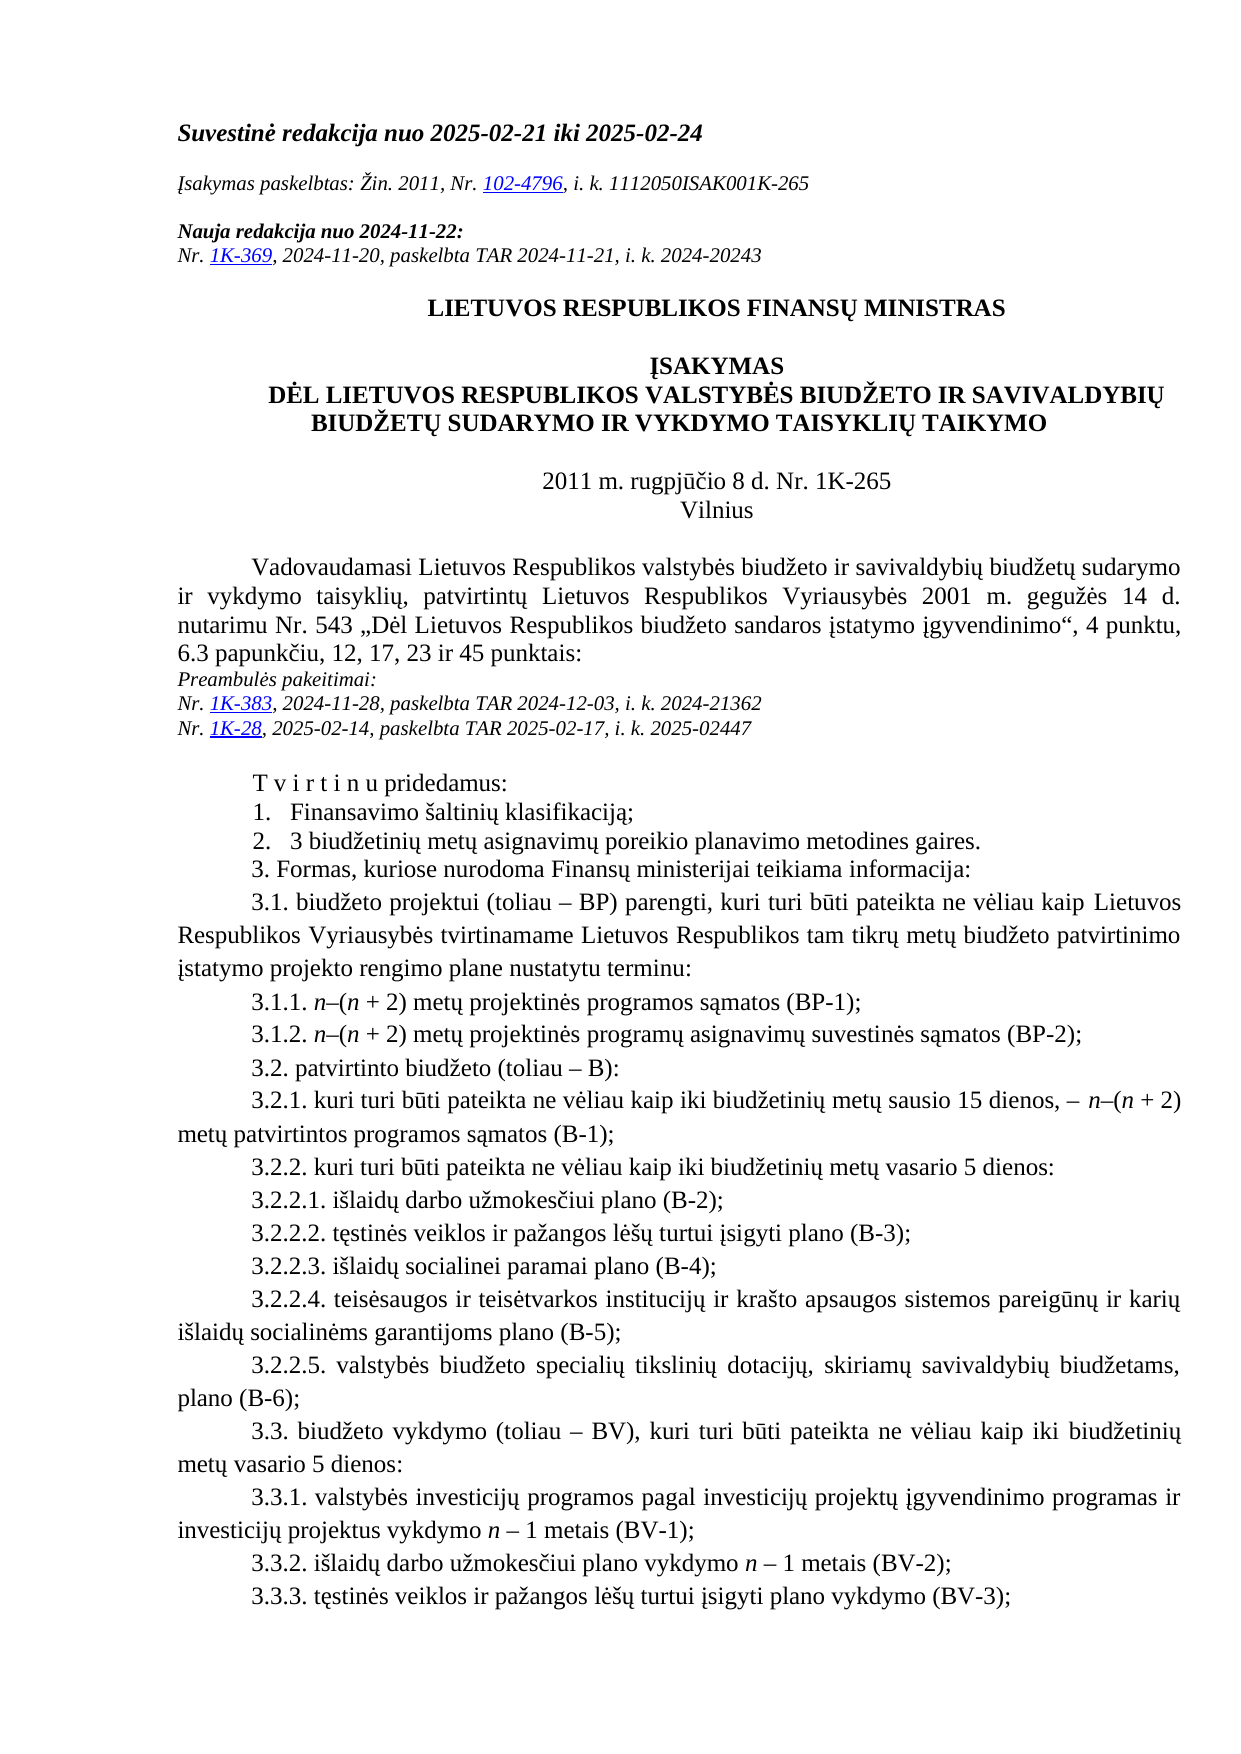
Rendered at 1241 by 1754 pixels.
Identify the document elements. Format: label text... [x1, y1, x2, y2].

text Suvestinė redakcija nuo 2025-02-21 iki 2025-02-24 [177, 118, 1181, 147]
text Preambulės pakeitimai: [177, 667, 1181, 691]
text Nr. 1K-383, 2024-11-28, paskelbta TAR 2024-12-03, i. k. 2024-21362 [177, 691, 1181, 715]
text 3.3.2. išlaidų darbo užmokesčiui plano vykdymo n – 1 metais (BV-2); [177, 1548, 1181, 1577]
text Vadovaudamasi Lietuvos Respublikos valstybės biudžeto ir savivaldybių biudžetų sudarymo ir vykdymo taisyklių, patvirtintų Lietuvos Respublikos Vyriausybės 2001 m. gegužės 14 d. nutarimu Nr. 543 „Dėl Lietuvos Respublikos biudžeto sandaros įstatymo įgyvendinimo“, 4 punktu, 6.3 papunkčiu, 12, 17, 23 ir 45 punktais: [177, 552, 1181, 667]
text 2011 m. rugpjūčio 8 d. Nr. 1K-265 [177, 466, 1181, 495]
text 3.3.3. tęstinės veiklos ir pažangos lėšų turtui įsigyti plano vykdymo (BV-3); [177, 1581, 1181, 1610]
text 3.2.2.2. tęstinės veiklos ir pažangos lėšų turtui įsigyti plano (B-3); [177, 1218, 1181, 1246]
text 3.1. biudžeto projektui (toliau – BP) parengti, kuri turi būti pateikta ne vėliau kaip Lietuvos Respublikos Vyriausybės tvirtinamame Lietuvos Respublikos tam tikrų metų biudžeto patvirtinimo įstatymo projekto rengimo plane nustatytu terminu: [177, 887, 1181, 982]
text 3. Formas, kuriose nurodoma Finansų ministerijai teikiama informacija: [177, 854, 1181, 883]
text 3.3. biudžeto vykdymo (toliau – BV), kuri turi būti pateikta ne vėliau kaip iki biudžetinių metų vasario 5 dienos: [177, 1416, 1181, 1478]
text 3.2.2.5. valstybės biudžeto specialių tikslinių dotacijų, skiriamų savivaldybių biudžetams, plano (B-6); [177, 1350, 1181, 1412]
text 3.2. patvirtinto biudžeto (toliau – B): [177, 1053, 1181, 1081]
text DĖL LIETUVOS RESPUBLIKOS VALSTYBĖS BIUDŽETO IR SAVIVALDYBIŲ BIUDŽETŲ SUDARYMO IR VYKDYMO TAISYKLIŲ TAIKYMO [177, 380, 1181, 437]
text Nr. 1K-369, 2024-11-20, paskelbta TAR 2024-11-21, i. k. 2024-20243 [177, 243, 1181, 267]
text 3.1.2. n–(n + 2) metų projektinės programų asignavimų suvestinės sąmatos (BP-2); [177, 1019, 1181, 1048]
text 3.2.2.1. išlaidų darbo užmokesčiui plano (B-2); [177, 1185, 1181, 1213]
text Vilnius [177, 495, 1181, 523]
text Nr. 1K-28, 2025-02-14, paskelbta TAR 2025-02-17, i. k. 2025-02447 [177, 715, 1181, 739]
text Nauja redakcija nuo 2024-11-22: [177, 219, 1181, 243]
text 3.3.1. valstybės investicijų programos pagal investicijų projektų įgyvendinimo programas ir investicijų projektus vykdymo n – 1 metais (BV-1); [177, 1482, 1181, 1544]
text 1. Finansavimo šaltinių klasifikaciją; [252, 797, 1181, 826]
text 3.2.1. kuri turi būti pateikta ne vėliau kaip iki biudžetinių metų sausio 15 dienos, – n–(n + 2) metų patvirtintos programos sąmatos (B-1); [177, 1086, 1181, 1147]
text 3.2.2.4. teisėsaugos ir teisėtvarkos institucijų ir krašto apsaugos sistemos pareigūnų ir karių išlaidų socialinėms garantijoms plano (B-5); [177, 1284, 1181, 1346]
text 3.2.2.3. išlaidų socialinei paramai plano (B-4); [177, 1251, 1181, 1279]
text 3.1.1. n–(n + 2) metų projektinės programos sąmatos (BP-1); [177, 987, 1181, 1015]
text 3.2.2. kuri turi būti pateikta ne vėliau kaip iki biudžetinių metų vasario 5 dienos: [177, 1152, 1181, 1180]
text ĮSAKYMAS [177, 351, 1181, 380]
text 2. 3 biudžetinių metų asignavimų poreikio planavimo metodines gaires. [252, 826, 1181, 854]
text LIETUVOS RESPUBLIKOS FINANSŲ MINISTRAS [177, 293, 1181, 322]
text Įsakymas paskelbtas: Žin. 2011, Nr. 102-4796, i. k. 1112050ISAK001K-265 [177, 171, 1181, 195]
text T v i r t i n u pridedamus: [177, 768, 1181, 797]
